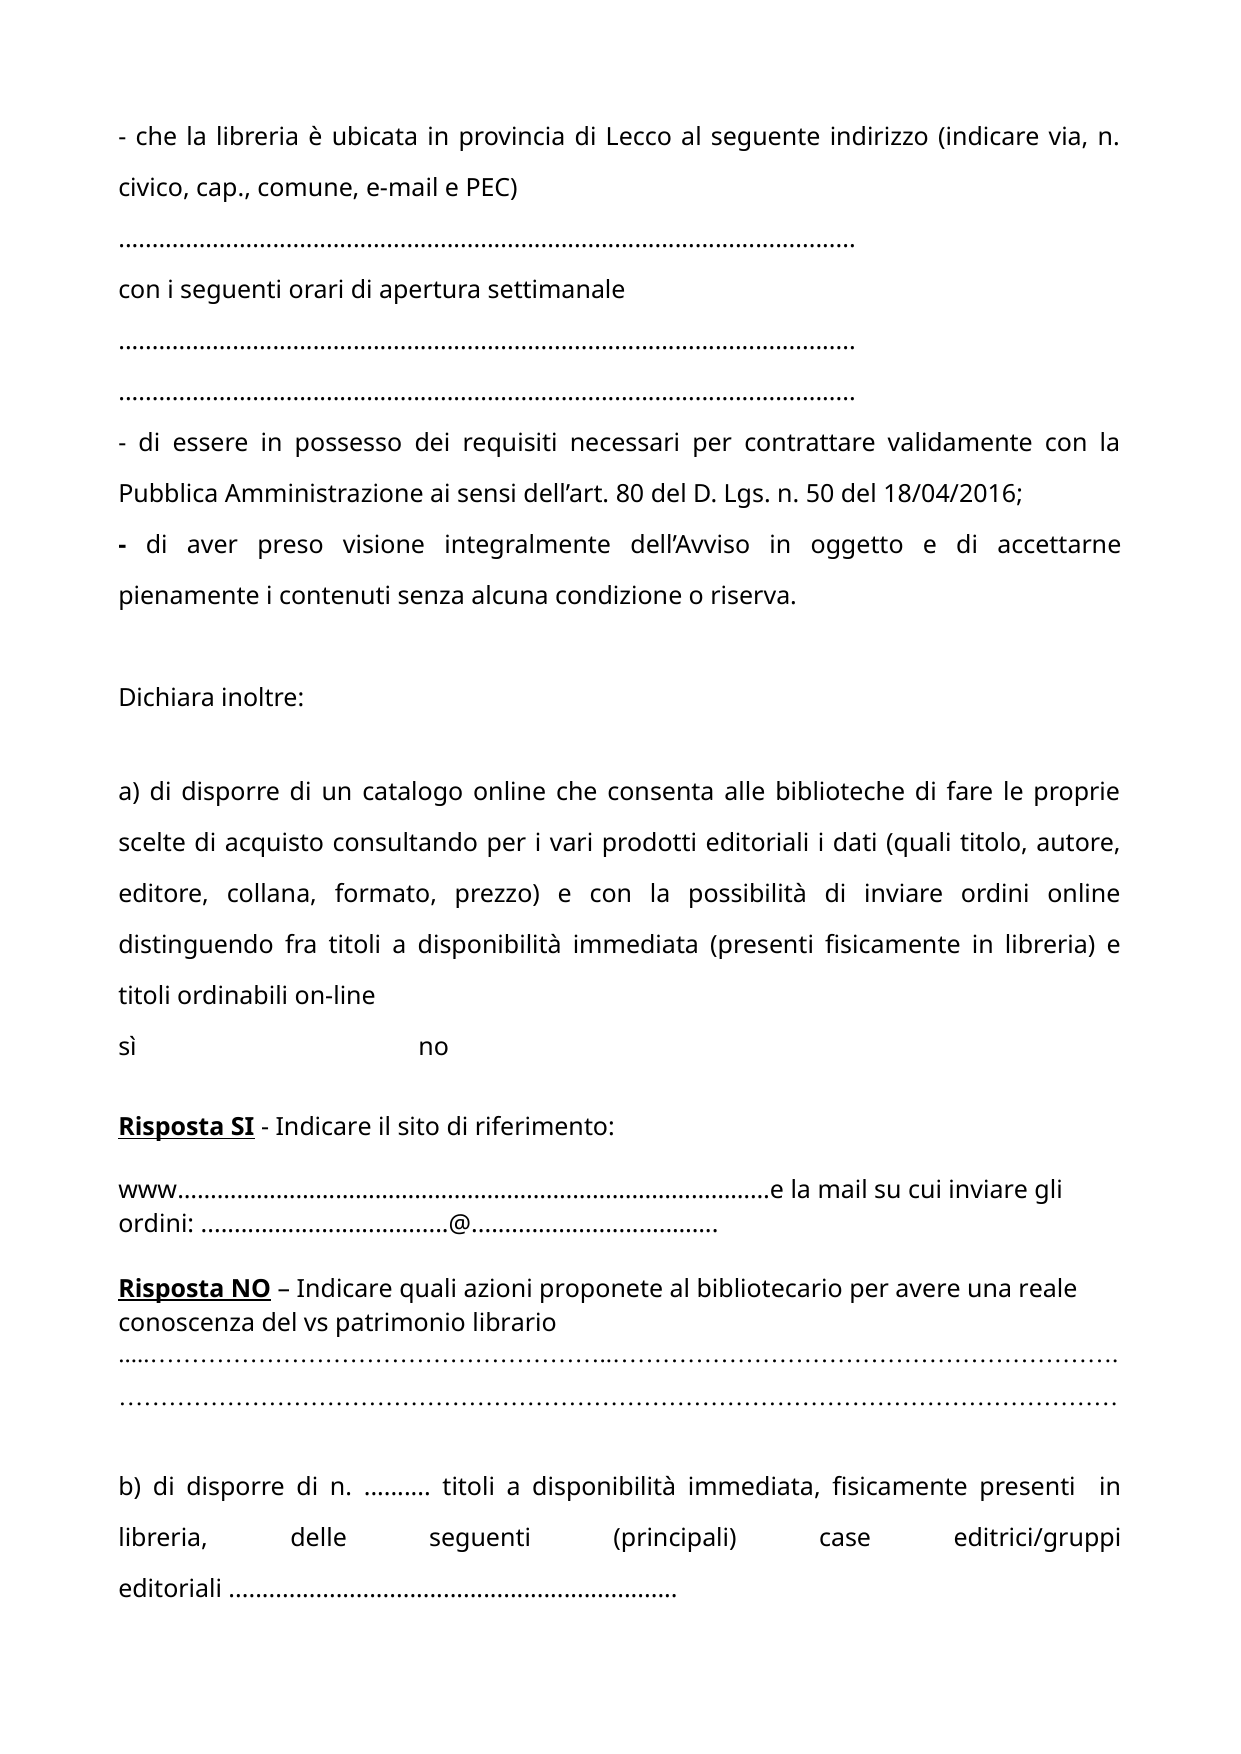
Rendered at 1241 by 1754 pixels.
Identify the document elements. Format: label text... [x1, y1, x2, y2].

text con i seguenti orari di apertura settimanale [118, 271, 1122, 305]
text ………………………………………………………………………………………………………… [118, 1382, 1122, 1411]
text .............................................................................................................. [118, 220, 1122, 254]
text - che la libreria è ubicata in provincia di Lecco al seguente indirizzo (indicare via, n. civico, cap., comune, e-mail e PEC) [118, 118, 1122, 203]
text .....………………………………………………..……………………………………………………. [118, 1339, 1122, 1367]
text www………………………………………………………………………………e la mail su cui inviare gli ordini: .....................................@..............................……. [118, 1171, 1122, 1239]
text - di aver preso visione integralmente dell’Avviso in oggetto e di accettarne pienamente i contenuti senza alcuna condizione o riserva. [118, 526, 1122, 612]
text sì no [118, 1029, 1122, 1063]
text Risposta SI - Indicare il sito di riferimento: [118, 1109, 1122, 1143]
text .............................................................................................................. [118, 373, 1122, 407]
text a) di disporre di un catalogo online che consenta alle biblioteche di fare le proprie scelte di acquisto consultando per i vari prodotti editoriali i dati (quali titolo, autore, editore, collana, formato, prezzo) e con la possibilità di inviare ordini online distinguendo fra titoli a disponibilità immediata (presenti fisicamente in libreria) e titoli ordinabili on-line [118, 774, 1122, 1012]
text .............................................................................................................. [118, 322, 1122, 356]
text Dichiara inoltre: [118, 679, 1122, 714]
text Risposta NO – Indicare quali azioni proponete al bibliotecario per avere una reale conoscenza del vs patrimonio librario [118, 1271, 1122, 1339]
text b) di disporre di n. .......... titoli a disponibilità immediata, fisicamente presenti in libreria, delle seguenti (principali) case editrici/gruppi editoriali ................................................................... [118, 1468, 1122, 1604]
text - di essere in possesso dei requisiti necessari per contrattare validamente con la Pubblica Amministrazione ai sensi dell’art. 80 del D. Lgs. n. 50 del 18/04/2016; [118, 424, 1122, 509]
